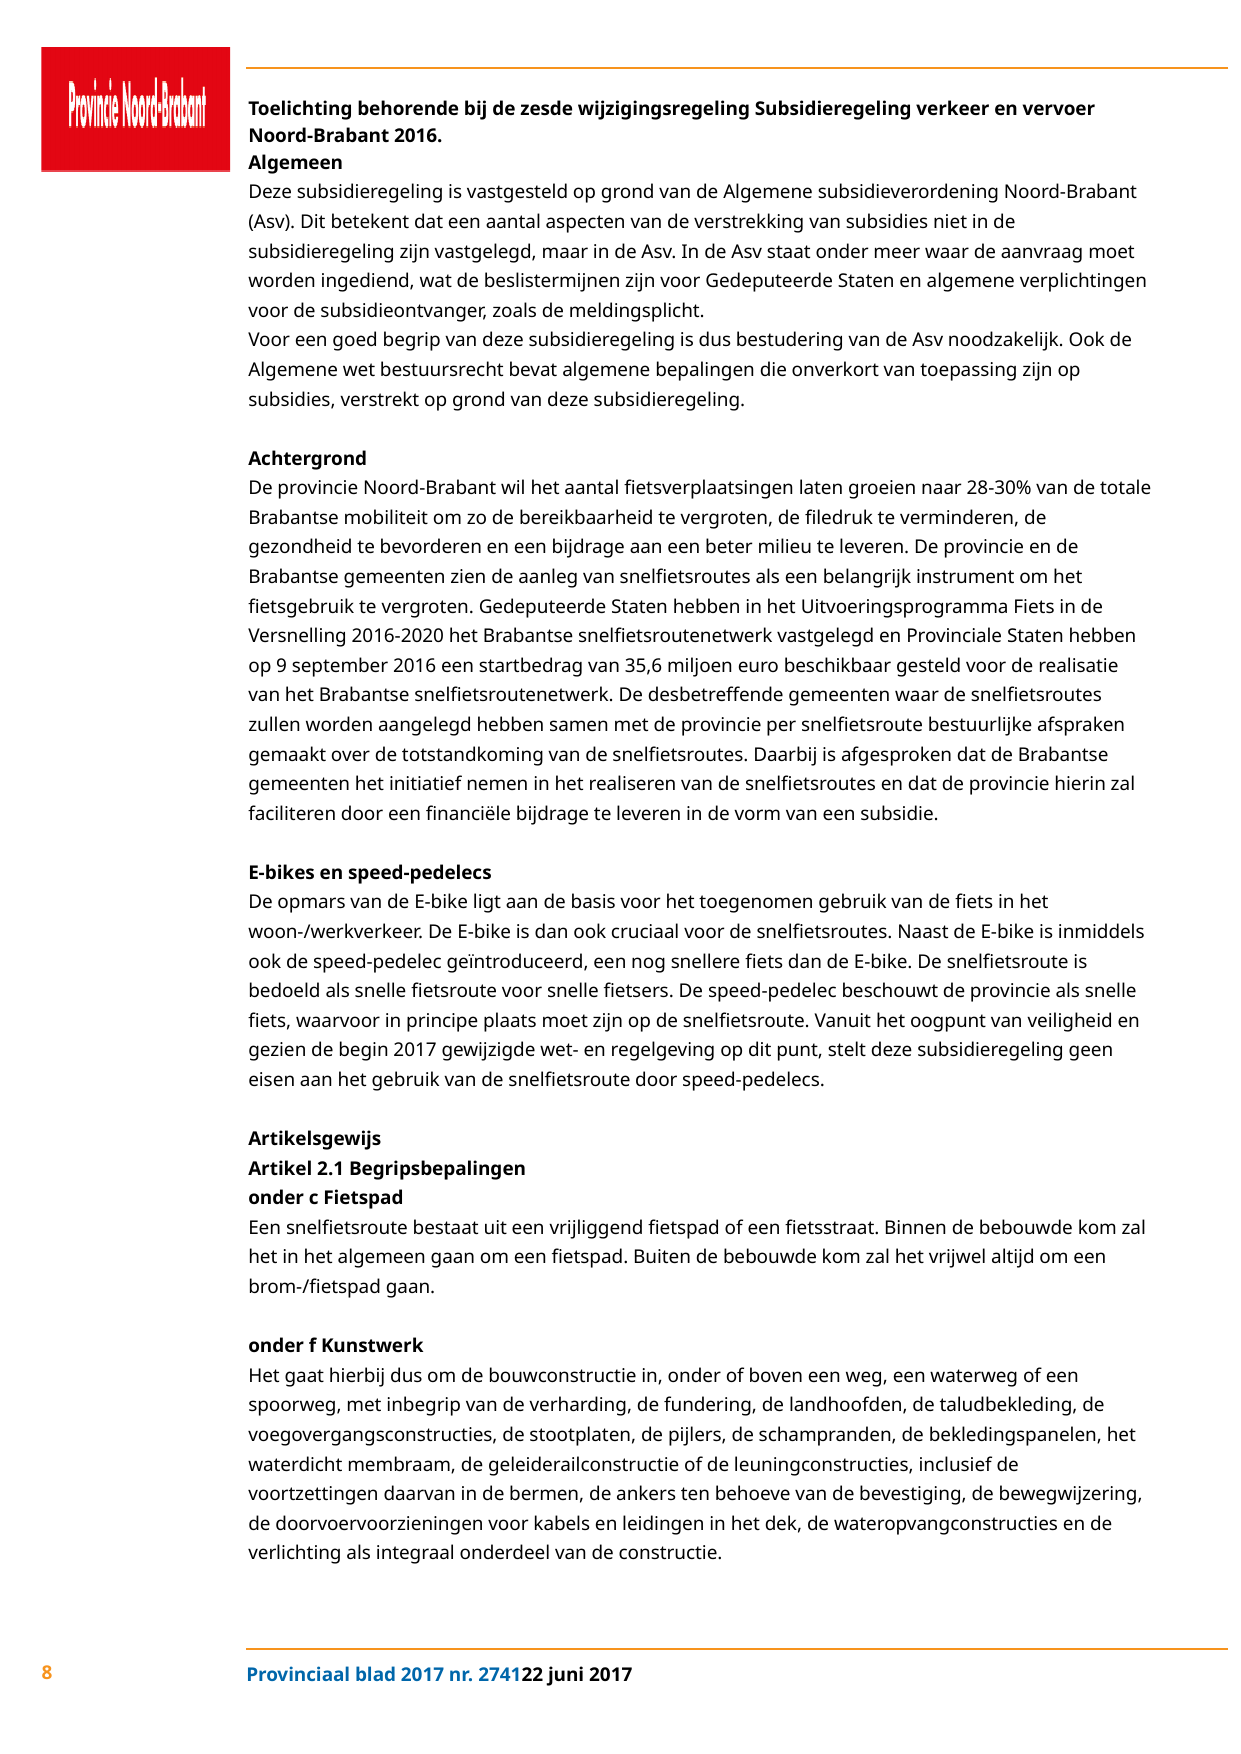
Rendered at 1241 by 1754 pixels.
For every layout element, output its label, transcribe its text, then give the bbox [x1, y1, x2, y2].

text Achtergrond [248, 445, 1152, 471]
text De opmars van de E-bike ligt aan de basis voor het toegenomen gebruik van de fiets in het woon-/werkverkeer. De E-bike is dan ook cruciaal voor de snelfietsroutes. Naast de E-bike is inmiddels ook de speed-pedelec geïntroduceerd, een nog snellere fiets dan de E-bike. De snelfietsroute is bedoeld als snelle fietsroute voor snelle fietsers. De speed-pedelec beschouwt de provincie als snelle fiets, waarvoor in principe plaats moet zijn op de snelfietsroute. Vanuit het oogpunt van veiligheid en gezien de begin 2017 gewijzigde wet- en regelgeving op dit punt, stelt deze subsidieregeling geen eisen aan het gebruik van de snelfietsroute door speed-pedelecs. [248, 889, 1152, 1092]
picture [41, 47, 231, 172]
text Deze subsidieregeling is vastgesteld op grond van de Algemene subsidieverordening Noord-Brabant (Asv). Dit betekent dat een aantal aspecten van de verstrekking van subsidies niet in de subsidieregeling zijn vastgelegd, maar in de Asv. In de Asv staat onder meer waar de aanvraag moet worden ingediend, wat de beslistermijnen zijn voor Gedeputeerde Staten en algemene verplichtingen voor de subsidieontvanger, zoals de meldingsplicht. [248, 179, 1152, 323]
text onder f Kunstwerk [248, 1332, 1152, 1358]
text E-bikes en speed-pedelecs [248, 859, 1152, 885]
text Artikel 2.1 Begripsbepalingen [248, 1155, 1152, 1181]
text Algemeen [248, 149, 1152, 175]
text Een snelfietsroute bestaat uit een vrijliggend fietspad of een fietsstraat. Binnen de bebouwde kom zal het in het algemeen gaan om een fietspad. Buiten de bebouwde kom zal het vrijwel altijd om een brom-/fietspad gaan. [248, 1214, 1152, 1299]
text Toelichting behorende bij de zesde wijzigingsregeling Subsidieregeling verkeer en vervoer Noord-Brabant 2016. [248, 95, 1152, 149]
text Voor een goed begrip van deze subsidieregeling is dus bestudering van de Asv noodzakelijk. Ook de Algemene wet bestuursrecht bevat algemene bepalingen die onverkort van toepassing zijn op subsidies, verstrekt op grond van deze subsidieregeling. [248, 327, 1152, 411]
text Het gaat hierbij dus om de bouwconstructie in, onder of boven een weg, een waterweg of een spoorweg, met inbegrip van de verharding, de fundering, de landhoofden, de taludbekleding, de voegovergangsconstructies, de stootplaten, de pijlers, de schampranden, de bekledingspanelen, het waterdicht membraam, de geleiderailconstructie of de leuningconstructies, inclusief de voortzettingen daarvan in de bermen, de ankers ten behoeve van de bevestiging, de bewegwijzering, de doorvoervoorzieningen voor kabels en leidingen in het dek, de wateropvangconstructies en de verlichting als integraal onderdeel van de constructie. [248, 1362, 1152, 1565]
text onder c Fietspad [248, 1184, 1152, 1210]
text De provincie Noord-Brabant wil het aantal fietsverplaatsingen laten groeien naar 28-30% van de totale Brabantse mobiliteit om zo de bereikbaarheid te vergroten, de filedruk te verminderen, de gezondheid te bevorderen en een bijdrage aan een beter milieu te leveren. De provincie en de Brabantse gemeenten zien de aanleg van snelfietsroutes als een belangrijk instrument om het fietsgebruik te vergroten. Gedeputeerde Staten hebben in het Uitvoeringsprogramma Fiets in de Versnelling 2016-2020 het Brabantse snelfietsroutenetwerk vastgelegd en Provinciale Staten hebben op 9 september 2016 een startbedrag van 35,6 miljoen euro beschikbaar gesteld voor de realisatie van het Brabantse snelfietsroutenetwerk. De desbetreffende gemeenten waar de snelfietsroutes zullen worden aangelegd hebben samen met de provincie per snelfietsroute bestuurlijke afspraken gemaakt over de totstandkoming van de snelfietsroutes. Daarbij is afgesproken dat de Brabantse gemeenten het initiatief nemen in het realiseren van de snelfietsroutes en dat de provincie hierin zal faciliteren door een financiële bijdrage te leveren in de vorm van een subsidie. [248, 474, 1152, 826]
text Artikelsgewijs [248, 1125, 1152, 1151]
